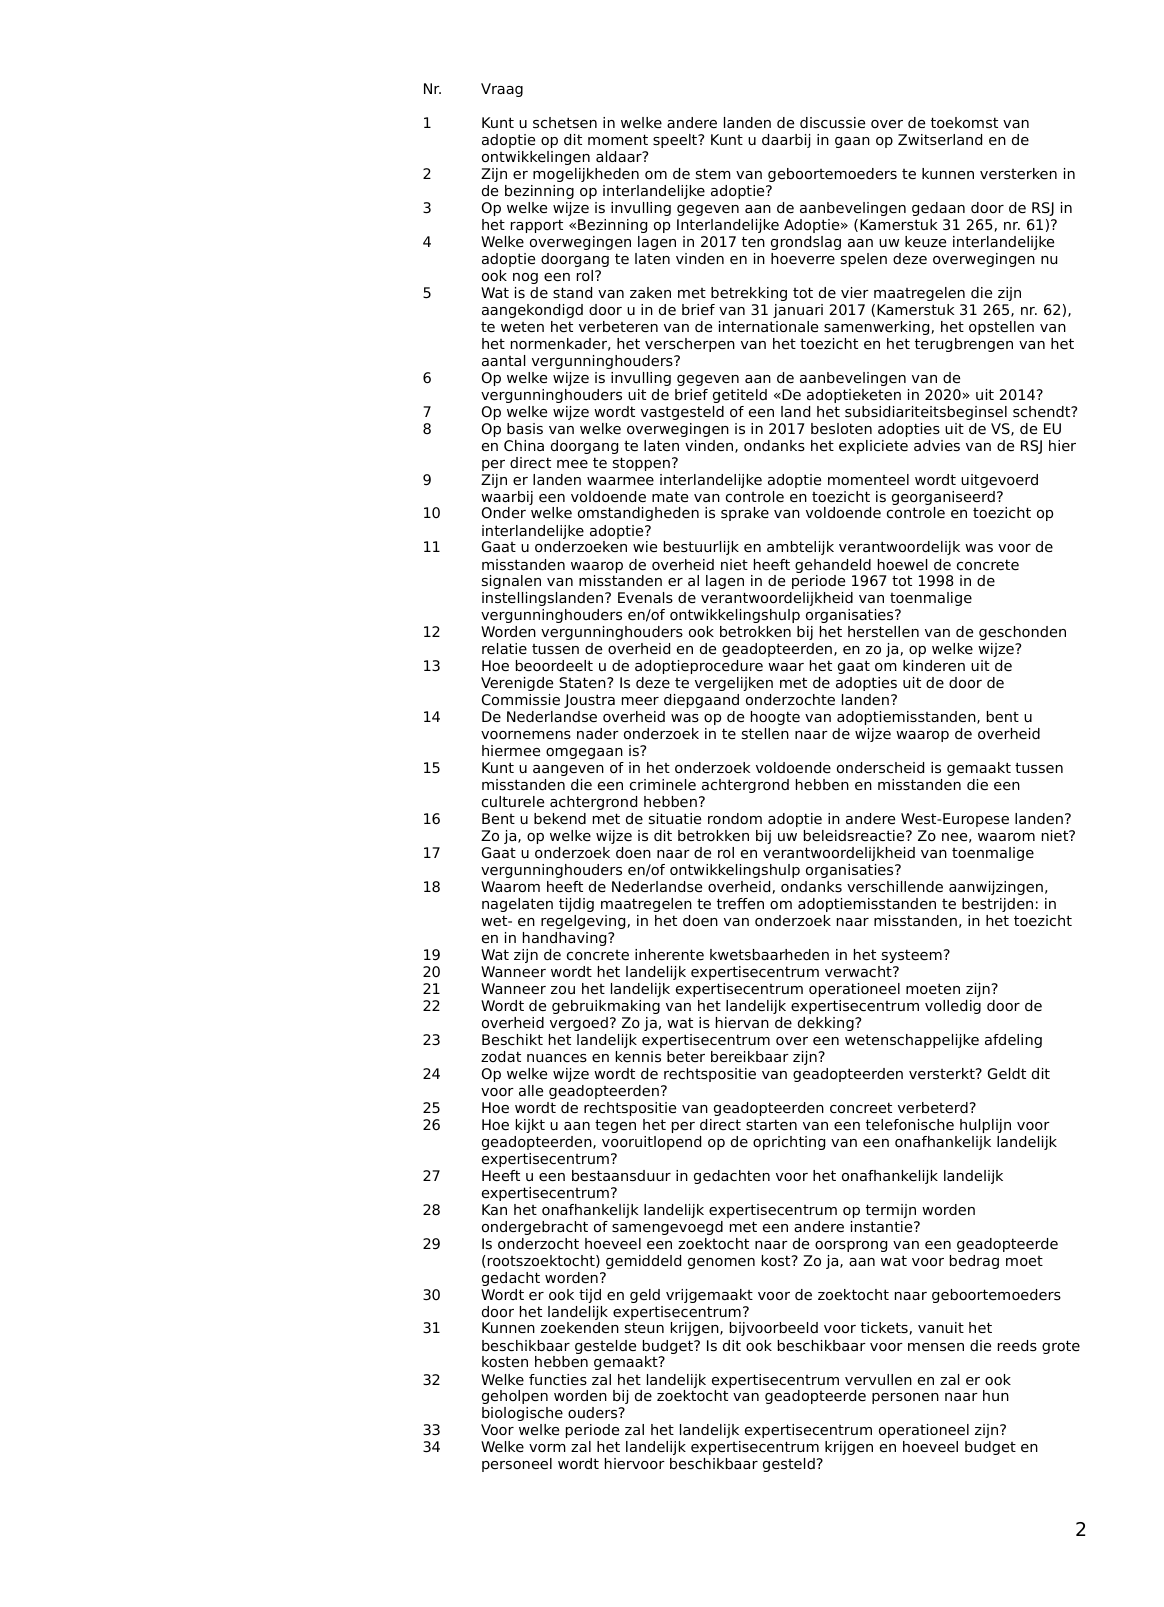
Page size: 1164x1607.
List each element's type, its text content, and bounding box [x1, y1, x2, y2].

table_cell 9 [422, 471, 475, 505]
table_cell 34 [422, 1439, 475, 1473]
table_cell 3 [422, 200, 475, 234]
table_cell 5 [422, 285, 475, 369]
table_cell 31 [422, 1320, 475, 1371]
table_cell Op welke wijze wordt de rechtspositie van geadopteerden versterkt? Geldt dit voor alle geadopteerden? [475, 1066, 1087, 1100]
table_cell 28 [422, 1202, 475, 1236]
table_cell 33 [422, 1422, 475, 1439]
table_cell 10 [422, 505, 475, 539]
table_cell 32 [422, 1371, 475, 1422]
table_cell Kan het onafhankelijk landelijk expertisecentrum op termijn worden ondergebracht of samengevoegd met een andere instantie? [475, 1202, 1087, 1236]
table_cell 20 [422, 964, 475, 981]
table_cell Wanneer wordt het landelijk expertisecentrum verwacht? [475, 964, 1087, 981]
table_cell 21 [422, 981, 475, 998]
table_header Nr. [422, 81, 475, 98]
table_cell 11 [422, 539, 475, 624]
table_cell Wat is de stand van zaken met betrekking tot de vier maatregelen die zijn aangekondigd door u in de brief van 31 januari 2017 (Kamerstuk 31 265, nr. 62), te weten het verbeteren van de internationale samenwerking, het opstellen van het normenkader, het verscherpen van het toezicht en het terugbrengen van het aantal vergunninghouders? [475, 285, 1087, 369]
table_cell [475, 98, 1087, 115]
table_cell Gaat u onderzoeken wie bestuurlijk en ambtelijk verantwoordelijk was voor de misstanden waarop de overheid niet heeft gehandeld hoewel de concrete signalen van misstanden er al lagen in de periode 1967 tot 1998 in de instellingslanden? Evenals de verantwoordelijkheid van toenmalige vergunninghouders en/of ontwikkelingshulp organisaties? [475, 539, 1087, 624]
table_cell 2 [422, 166, 475, 200]
table_cell Heeft u een bestaansduur in gedachten voor het onafhankelijk landelijk expertisecentrum? [475, 1168, 1087, 1202]
table_cell Kunt u schetsen in welke andere landen de discussie over de toekomst van adoptie op dit moment speelt? Kunt u daarbij in gaan op Zwitserland en de ontwikkelingen aldaar? [475, 115, 1087, 166]
table_cell Bent u bekend met de situatie rondom adoptie in andere West-Europese landen? Zo ja, op welke wijze is dit betrokken bij uw beleidsreactie? Zo nee, waarom niet? [475, 811, 1087, 845]
table_cell 26 [422, 1117, 475, 1168]
table_cell 24 [422, 1066, 475, 1100]
table_cell Zijn er landen waarmee interlandelijke adoptie momenteel wordt uitgevoerd waarbij een voldoende mate van controle en toezicht is georganiseerd? [475, 471, 1087, 505]
table_cell Worden vergunninghouders ook betrokken bij het herstellen van de geschonden relatie tussen de overheid en de geadopteerden, en zo ja, op welke wijze? [475, 624, 1087, 658]
table_cell Waarom heeft de Nederlandse overheid, ondanks verschillende aanwijzingen, nagelaten tijdig maatregelen te treffen om adoptiemisstanden te bestrijden: in wet- en regelgeving, in het doen van onderzoek naar misstanden, in het toezicht en in handhaving? [475, 879, 1087, 947]
table_cell Beschikt het landelijk expertisecentrum over een wetenschappelijke afdeling zodat nuances en kennis beter bereikbaar zijn? [475, 1032, 1087, 1066]
table_cell Gaat u onderzoek doen naar de rol en verantwoordelijkheid van toenmalige vergunninghouders en/of ontwikkelingshulp organisaties? [475, 845, 1087, 879]
table_cell 30 [422, 1286, 475, 1320]
table_cell Onder welke omstandigheden is sprake van voldoende controle en toezicht op interlandelijke adoptie? [475, 505, 1087, 539]
table_cell Op welke wijze is invulling gegeven aan de aanbevelingen van de vergunninghouders uit de brief getiteld «De adoptieketen in 2020» uit 2014? [475, 370, 1087, 403]
table_cell 4 [422, 234, 475, 285]
table_cell Zijn er mogelijkheden om de stem van geboortemoeders te kunnen versterken in de bezinning op interlandelijke adoptie? [475, 166, 1087, 200]
table_cell Wanneer zou het landelijk expertisecentrum operationeel moeten zijn? [475, 981, 1087, 998]
table_cell 15 [422, 760, 475, 811]
table_cell 8 [422, 421, 475, 471]
table_cell 6 [422, 370, 475, 403]
table_cell 27 [422, 1168, 475, 1202]
table_cell Wat zijn de concrete inherente kwetsbaarheden in het systeem? [475, 947, 1087, 964]
table_cell 7 [422, 404, 475, 421]
table_cell Hoe beoordeelt u de adoptieprocedure waar het gaat om kinderen uit de Verenigde Staten? Is deze te vergelijken met de adopties uit de door de Commissie Joustra meer diepgaand onderzochte landen? [475, 658, 1087, 709]
table_cell 1 [422, 115, 475, 166]
table_cell 14 [422, 709, 475, 760]
table_cell 23 [422, 1032, 475, 1066]
table_cell 18 [422, 879, 475, 947]
table_cell Kunnen zoekenden steun krijgen, bijvoorbeeld voor tickets, vanuit het beschikbaar gestelde budget? Is dit ook beschikbaar voor mensen die reeds grote kosten hebben gemaakt? [475, 1320, 1087, 1371]
table_cell Welke functies zal het landelijk expertisecentrum vervullen en zal er ook geholpen worden bij de zoektocht van geadopteerde personen naar hun biologische ouders? [475, 1371, 1087, 1422]
table_cell Welke overwegingen lagen in 2017 ten grondslag aan uw keuze interlandelijke adoptie doorgang te laten vinden en in hoeverre spelen deze overwegingen nu ook nog een rol? [475, 234, 1087, 285]
table_cell Hoe wordt de rechtspositie van geadopteerden concreet verbeterd? [475, 1100, 1087, 1117]
table_cell Op welke wijze wordt vastgesteld of een land het subsidiariteitsbeginsel schendt? [475, 404, 1087, 421]
table_cell 12 [422, 624, 475, 658]
table_header Vraag [475, 81, 1087, 98]
table_cell Op welke wijze is invulling gegeven aan de aanbevelingen gedaan door de RSJ in het rapport «Bezinning op Interlandelijke Adoptie» (Kamerstuk 31 265, nr. 61)? [475, 200, 1087, 234]
table_cell 17 [422, 845, 475, 879]
table_cell Hoe kijkt u aan tegen het per direct starten van een telefonische hulplijn voor geadopteerden, vooruitlopend op de oprichting van een onafhankelijk landelijk expertisecentrum? [475, 1117, 1087, 1168]
table_cell [422, 98, 475, 115]
table_cell Wordt er ook tijd en geld vrijgemaakt voor de zoektocht naar geboortemoeders door het landelijk expertisecentrum? [475, 1286, 1087, 1320]
table_cell 13 [422, 658, 475, 709]
table_cell 16 [422, 811, 475, 845]
table_cell Wordt de gebruikmaking van het landelijk expertisecentrum volledig door de overheid vergoed? Zo ja, wat is hiervan de dekking? [475, 998, 1087, 1032]
table_cell Is onderzocht hoeveel een zoektocht naar de oorsprong van een geadopteerde (rootszoektocht) gemiddeld genomen kost? Zo ja, aan wat voor bedrag moet gedacht worden? [475, 1236, 1087, 1286]
table_cell Op basis van welke overwegingen is in 2017 besloten adopties uit de VS, de EU en China doorgang te laten vinden, ondanks het expliciete advies van de RSJ hier per direct mee te stoppen? [475, 421, 1087, 471]
table_cell 29 [422, 1236, 475, 1286]
table_cell 22 [422, 998, 475, 1032]
table_cell Welke vorm zal het landelijk expertisecentrum krijgen en hoeveel budget en personeel wordt hiervoor beschikbaar gesteld? [475, 1439, 1087, 1473]
table_cell Voor welke periode zal het landelijk expertisecentrum operationeel zijn? [475, 1422, 1087, 1439]
table_cell Kunt u aangeven of in het onderzoek voldoende onderscheid is gemaakt tussen misstanden die een criminele achtergrond hebben en misstanden die een culturele achtergrond hebben? [475, 760, 1087, 811]
table_cell 19 [422, 947, 475, 964]
table_cell 25 [422, 1100, 475, 1117]
table_cell De Nederlandse overheid was op de hoogte van adoptiemisstanden, bent u voornemens nader onderzoek in te stellen naar de wijze waarop de overheid hiermee omgegaan is? [475, 709, 1087, 760]
